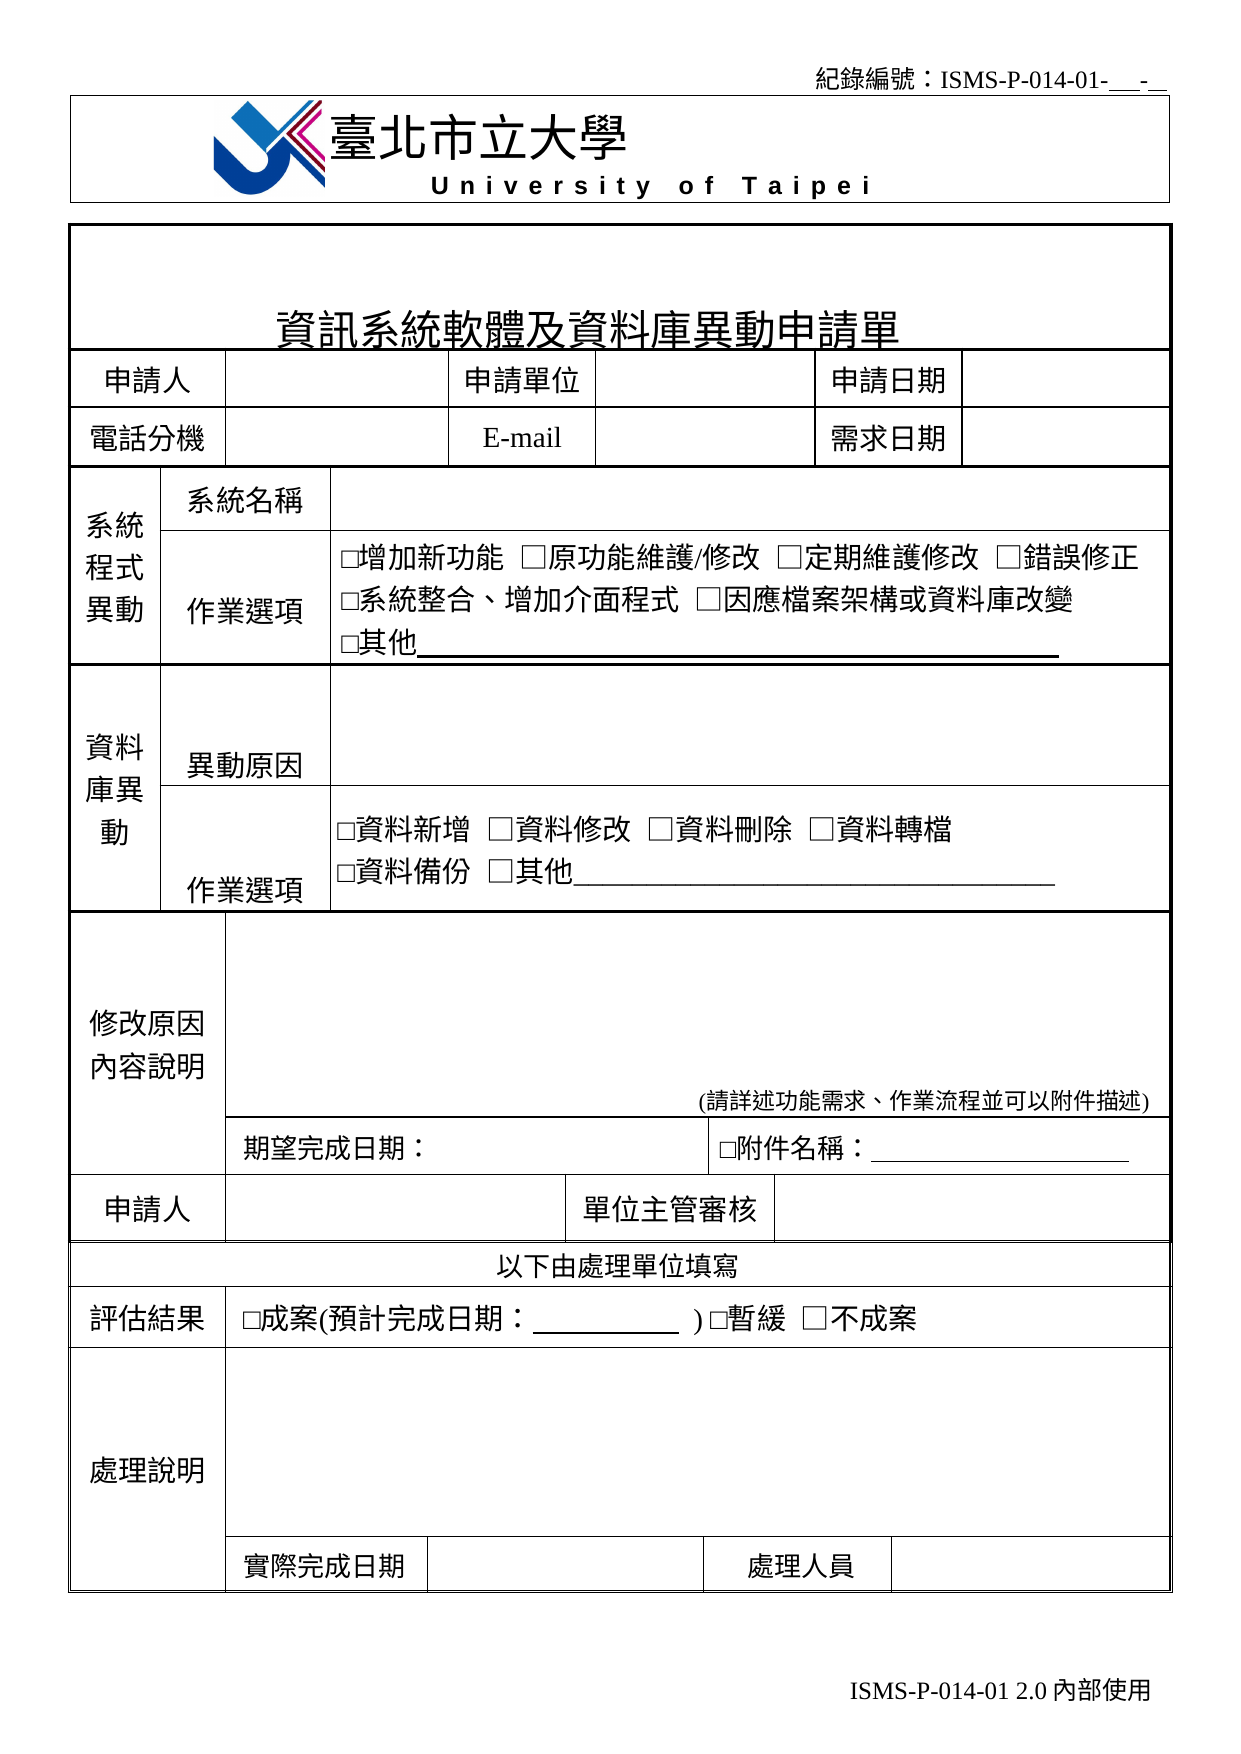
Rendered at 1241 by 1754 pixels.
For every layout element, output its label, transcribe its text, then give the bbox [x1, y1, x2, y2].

table_header [979, 226, 1169, 347]
table_cell [331, 666, 1169, 785]
table_cell [892, 1537, 1169, 1590]
table_cell □增加新功能 □原功能維護/修改 □定期維護修改 □錯誤修正 □系統整合、增加介面程式 □因應檔案架構或資料庫改變 □其他 [331, 531, 1169, 663]
table_cell 實際完成日期 [226, 1537, 427, 1590]
table_cell [331, 468, 1169, 530]
table_cell 單位主管審核 [566, 1175, 774, 1240]
table_header [71, 226, 264, 347]
table_cell 異動原因 [161, 666, 330, 785]
table_cell 處理人員 [704, 1537, 891, 1590]
table_cell 作業選項 [161, 531, 330, 663]
table_cell [596, 408, 814, 465]
table_cell 需求日期 [816, 408, 961, 465]
table_cell 申請單位 [449, 351, 595, 406]
table_cell [226, 408, 448, 465]
table_cell 資料庫異動 [71, 666, 160, 910]
table_cell 申請人 [71, 351, 225, 406]
table_cell [226, 351, 448, 406]
table_cell 系統程式異動 [71, 468, 160, 663]
table_cell 修改原因內容說明 [71, 913, 225, 1173]
table_cell □資料新增 □資料修改 □資料刪除 □資料轉檔 □資料備份 □其他_________________________________ [331, 786, 1169, 910]
table_cell 以下由處理單位填寫 [71, 1243, 1169, 1286]
table_cell [226, 1175, 565, 1240]
table_cell 電話分機 [71, 408, 225, 465]
table_cell (請詳述功能需求、作業流程並可以附件描述) [226, 1080, 1169, 1116]
table_cell 期望完成日期： [226, 1118, 708, 1173]
table_cell 處理說明 [71, 1348, 225, 1590]
table_cell [775, 1175, 1169, 1240]
table_cell [963, 351, 1169, 406]
table_cell [963, 408, 1169, 465]
table_cell [596, 351, 814, 406]
table_cell [226, 913, 1169, 1080]
table_cell 申請日期 [816, 351, 961, 406]
table_cell 作業選項 [161, 786, 330, 910]
table_cell □成案(預計完成日期： ) □暫緩 □不成案 [226, 1287, 1169, 1347]
table_cell 評估結果 [71, 1287, 225, 1347]
table_cell □附件名稱： [709, 1118, 1169, 1173]
table_cell [428, 1537, 703, 1590]
table_cell E-mail [449, 408, 595, 465]
table_cell 系統名稱 [161, 468, 330, 530]
table_cell [226, 1348, 1169, 1536]
table_header 資訊系統軟體及資料庫異動申請單 [264, 226, 978, 347]
table_cell 申請人 [71, 1175, 225, 1240]
